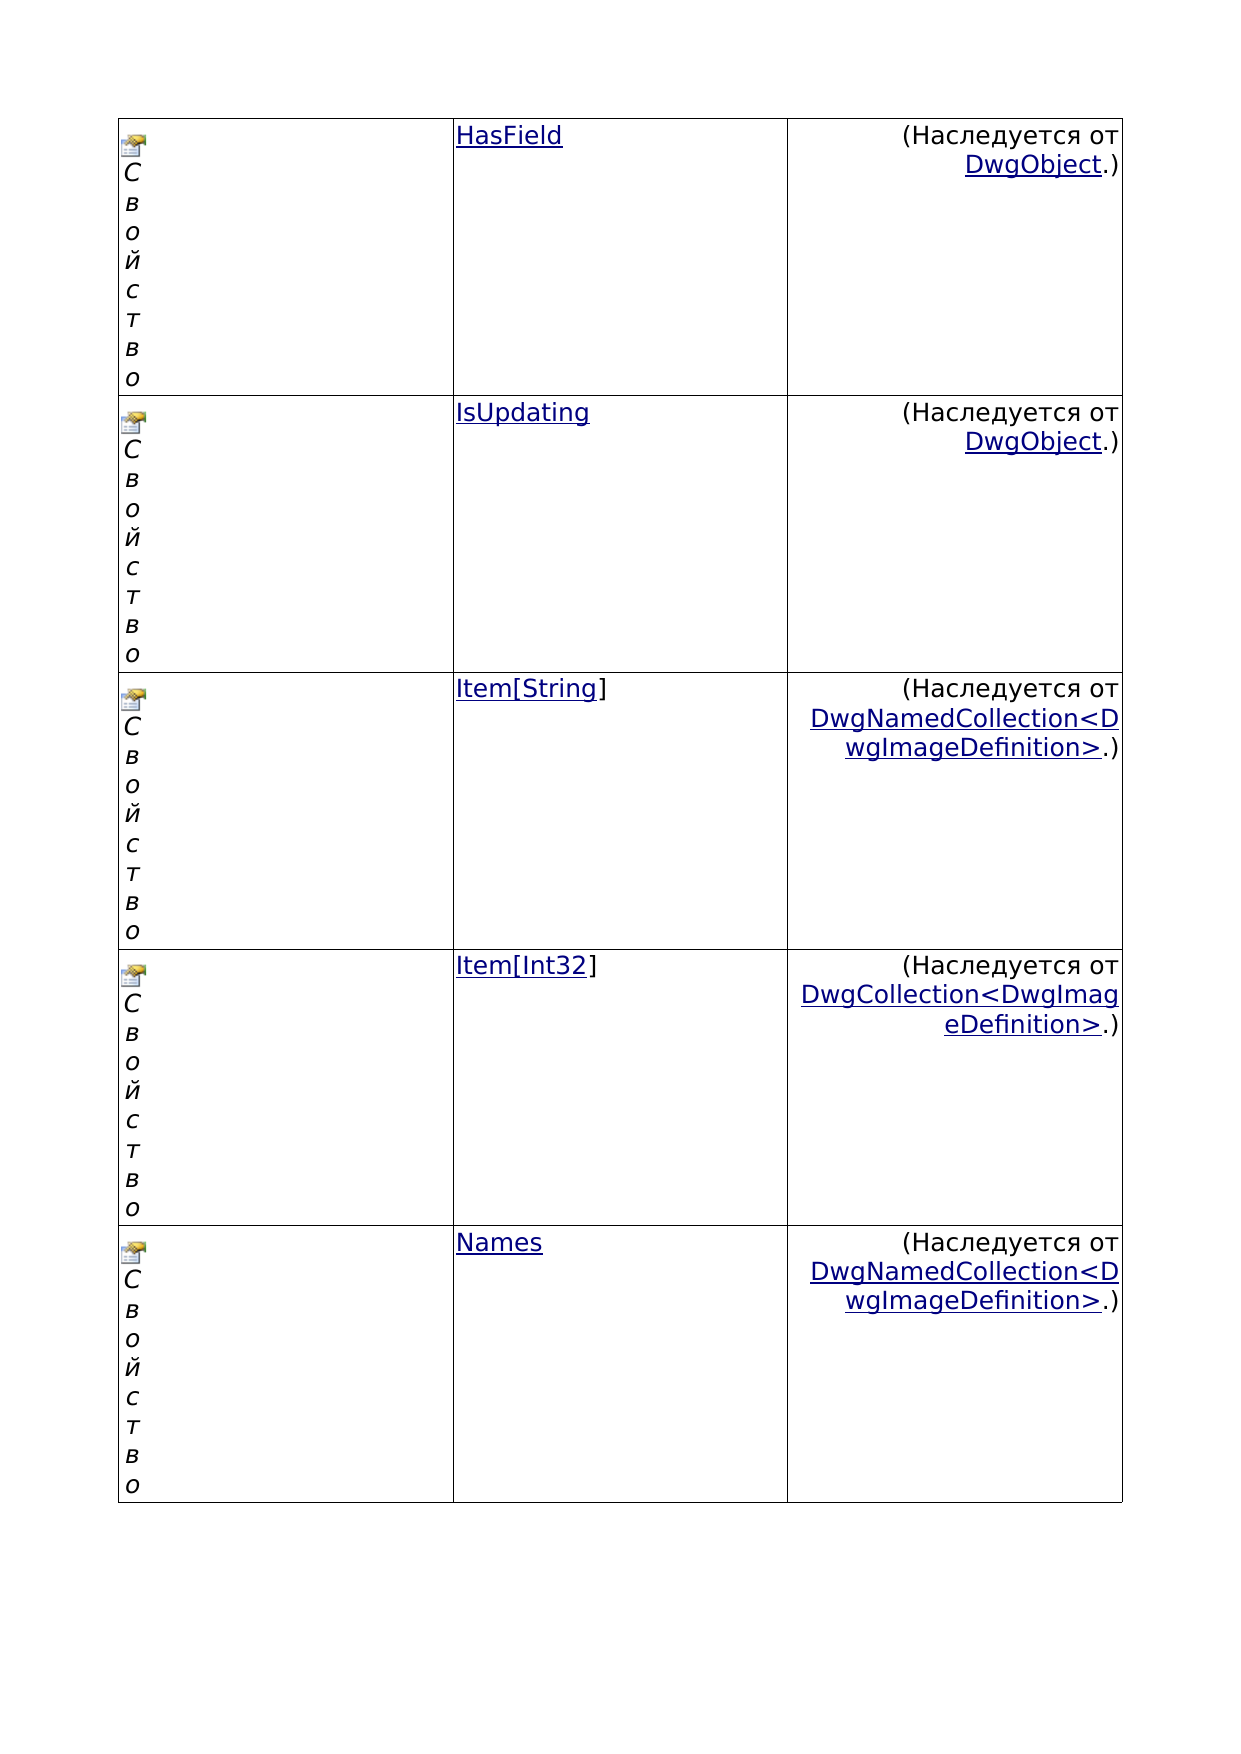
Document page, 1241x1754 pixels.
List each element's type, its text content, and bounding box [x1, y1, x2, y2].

table_cell Names [454, 1226, 787, 1502]
table_cell HasField [454, 119, 787, 395]
table_cell Item[Int32] [454, 950, 787, 1225]
picture [121, 963, 147, 989]
table_cell (Наследуется от DwgObject.) [788, 396, 1122, 672]
picture [121, 1240, 147, 1266]
table_cell (Наследуется от DwgObject.) [788, 119, 1122, 395]
table_cell (Наследуется от DwgNamedCollection<DwgImageDefinition>.) [788, 1226, 1122, 1502]
table_cell [119, 396, 453, 672]
table_cell [119, 1226, 453, 1502]
picture [121, 133, 147, 159]
table_cell [119, 119, 453, 395]
table_cell [119, 673, 453, 948]
table_cell Item[String] [454, 673, 787, 948]
picture [121, 410, 147, 436]
table_cell (Наследуется от DwgCollection<DwgImageDefinition>.) [788, 950, 1122, 1225]
table_cell (Наследуется от DwgNamedCollection<DwgImageDefinition>.) [788, 673, 1122, 948]
table_cell IsUpdating [454, 396, 787, 672]
picture [121, 687, 147, 713]
table_cell [119, 950, 453, 1225]
